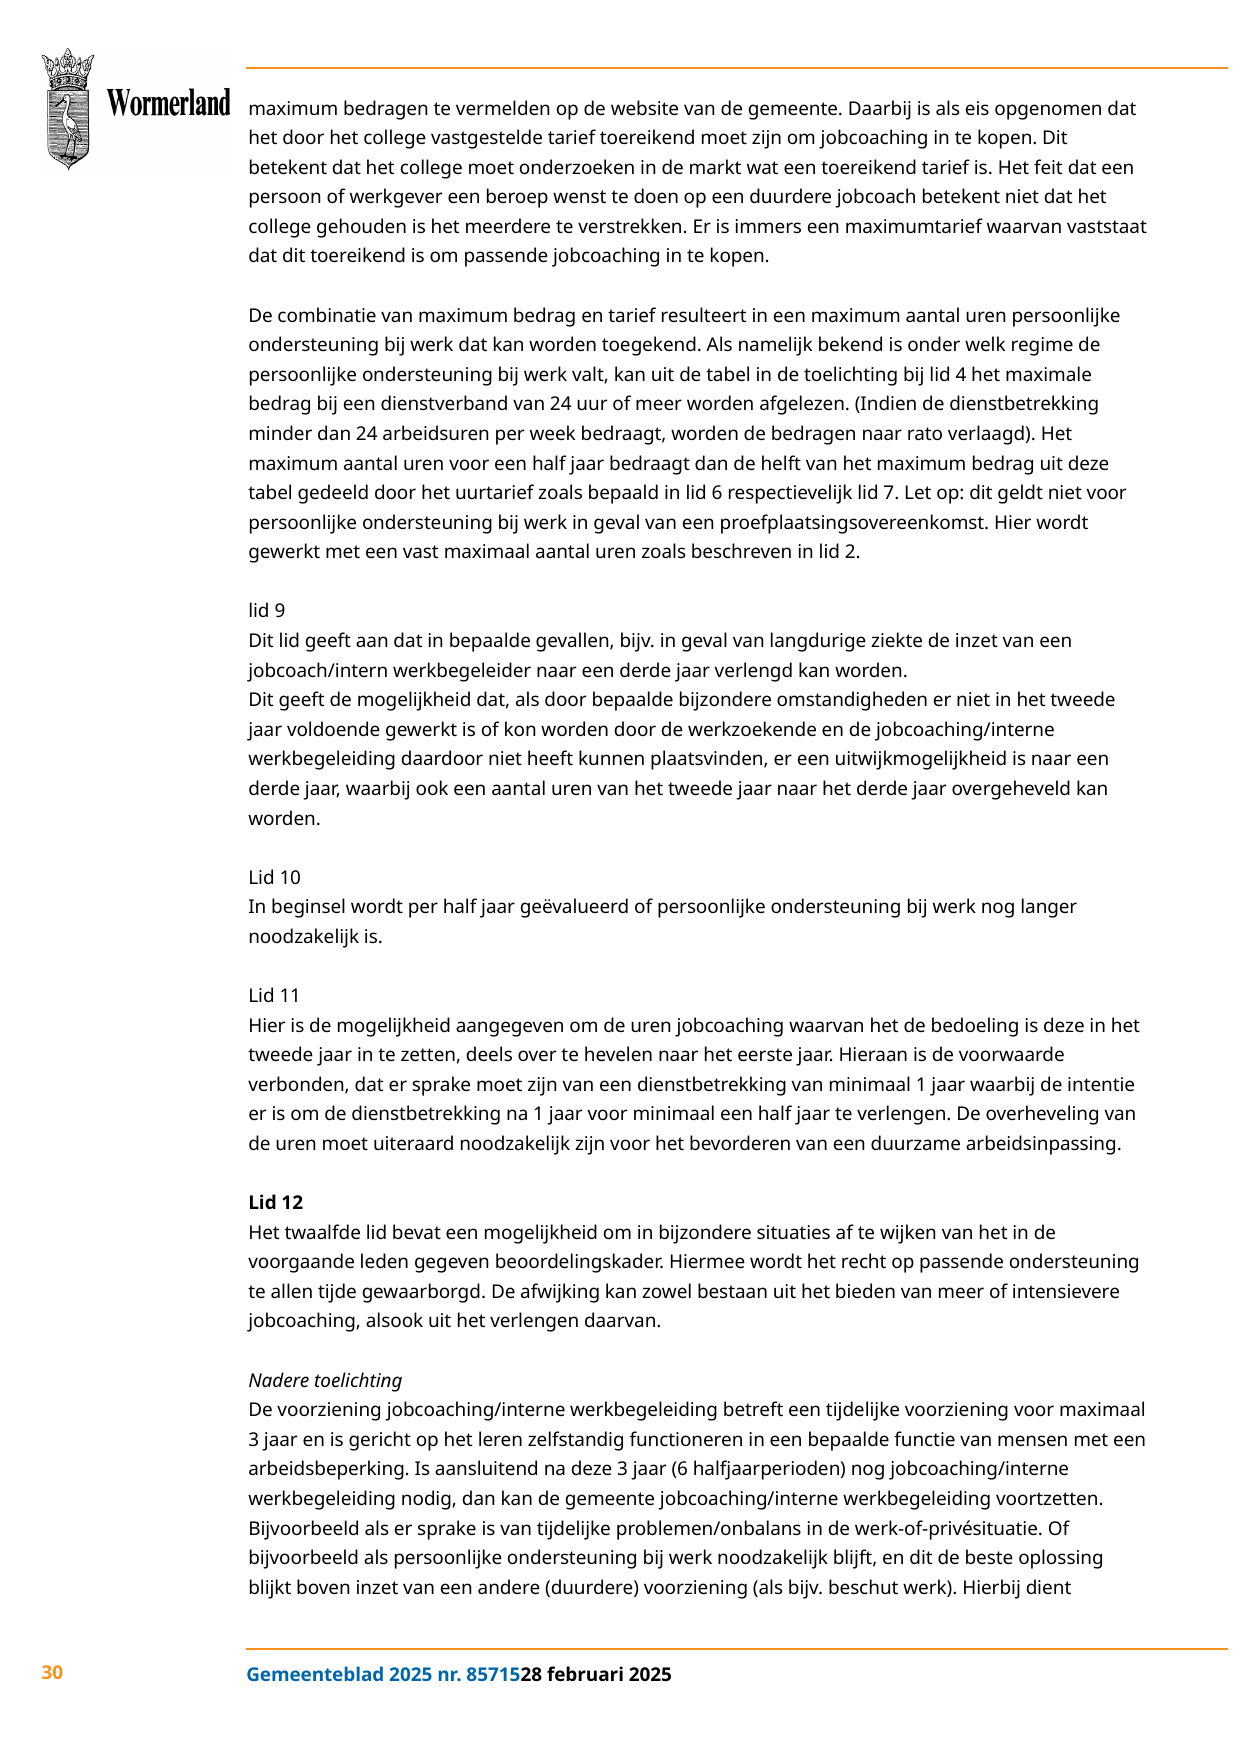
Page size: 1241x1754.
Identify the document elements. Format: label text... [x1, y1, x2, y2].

text Dit geeft de mogelijkheid dat, als door bepaalde bijzondere omstandigheden er niet in het tweede jaar voldoende gewerkt is of kon worden door de werkzoekende en de jobcoaching/interne werkbegeleiding daardoor niet heeft kunnen plaatsvinden, er een uitwijkmogelijkheid is naar een derde jaar, waarbij ook een aantal uren van het tweede jaar naar het derde jaar overgeheveld kan worden. [248, 686, 1152, 831]
text In beginsel wordt per half jaar geëvalueerd of persoonlijke ondersteuning bij werk nog langer noodzakelijk is. [248, 893, 1152, 949]
text maximum bedragen te vermelden op de website van de gemeente. Daarbij is als eis opgenomen dat het door het college vastgestelde tarief toereikend moet zijn om jobcoaching in te kopen. Dit betekent dat het college moet onderzoeken in de markt wat een toereikend tarief is. Het feit dat een persoon of werkgever een beroep wenst te doen op een duurdere jobcoach betekent niet dat het college gehouden is het meerdere te verstrekken. Er is immers een maximumtarief waarvan vaststaat dat dit toereikend is om passende jobcoaching in te kopen. [248, 95, 1152, 268]
text Lid 12 [248, 1189, 1152, 1215]
text Dit lid geeft aan dat in bepaalde gevallen, bijv. in geval van langdurige ziekte de inzet van een jobcoach/intern werkbegeleider naar een derde jaar verlengd kan worden. [248, 627, 1152, 683]
picture [41, 47, 231, 172]
text Het twaalfde lid bevat een mogelijkheid om in bijzondere situaties af te wijken van het in de voorgaande leden gegeven beoordelingskader. Hiermee wordt het recht op passende ondersteuning te allen tijde gewaarborgd. De afwijking kan zowel bestaan uit het bieden van meer of intensievere jobcoaching, alsook uit het verlengen daarvan. [248, 1219, 1152, 1333]
text Nadere toelichting [248, 1367, 1152, 1393]
text De voorziening jobcoaching/interne werkbegeleiding betreft een tijdelijke voorziening voor maximaal 3 jaar en is gericht op het leren zelfstandig functioneren in een bepaalde functie van mensen met een arbeidsbeperking. Is aansluitend na deze 3 jaar (6 halfjaarperioden) nog jobcoaching/interne werkbegeleiding nodig, dan kan de gemeente jobcoaching/interne werkbegeleiding voortzetten. Bijvoorbeeld als er sprake is van tijdelijke problemen/onbalans in de werk-of-privésituatie. Of bijvoorbeeld als persoonlijke ondersteuning bij werk noodzakelijk blijft, en dit de beste oplossing blijkt boven inzet van een andere (duurdere) voorziening (als bijv. beschut werk). Hierbij dient [248, 1396, 1152, 1600]
text Hier is de mogelijkheid aangegeven om de uren jobcoaching waarvan het de bedoeling is deze in het tweede jaar in te zetten, deels over te hevelen naar het eerste jaar. Hieraan is de voorwaarde verbonden, dat er sprake moet zijn van een dienstbetrekking van minimaal 1 jaar waarbij de intentie er is om de dienstbetrekking na 1 jaar voor minimaal een half jaar te verlengen. De overheveling van de uren moet uiteraard noodzakelijk zijn voor het bevorderen van een duurzame arbeidsinpassing. [248, 1012, 1152, 1156]
text Lid 10 [248, 864, 1152, 890]
text De combinatie van maximum bedrag en tarief resulteert in een maximum aantal uren persoonlijke ondersteuning bij werk dat kan worden toegekend. Als namelijk bekend is onder welk regime de persoonlijke ondersteuning bij werk valt, kan uit de tabel in de toelichting bij lid 4 het maximale bedrag bij een dienstverband van 24 uur of meer worden afgelezen. (Indien de dienstbetrekking minder dan 24 arbeidsuren per week bedraagt, worden de bedragen naar rato verlaagd). Het maximum aantal uren voor een half jaar bedraagt dan de helft van het maximum bedrag uit deze tabel gedeeld door het uurtarief zoals bepaald in lid 6 respectievelijk lid 7. Let op: dit geldt niet voor persoonlijke ondersteuning bij werk in geval van een proefplaatsingsovereenkomst. Hier wordt gewerkt met een vast maximaal aantal uren zoals beschreven in lid 2. [248, 302, 1152, 564]
text lid 9 [248, 598, 1152, 623]
text Lid 11 [248, 982, 1152, 1008]
